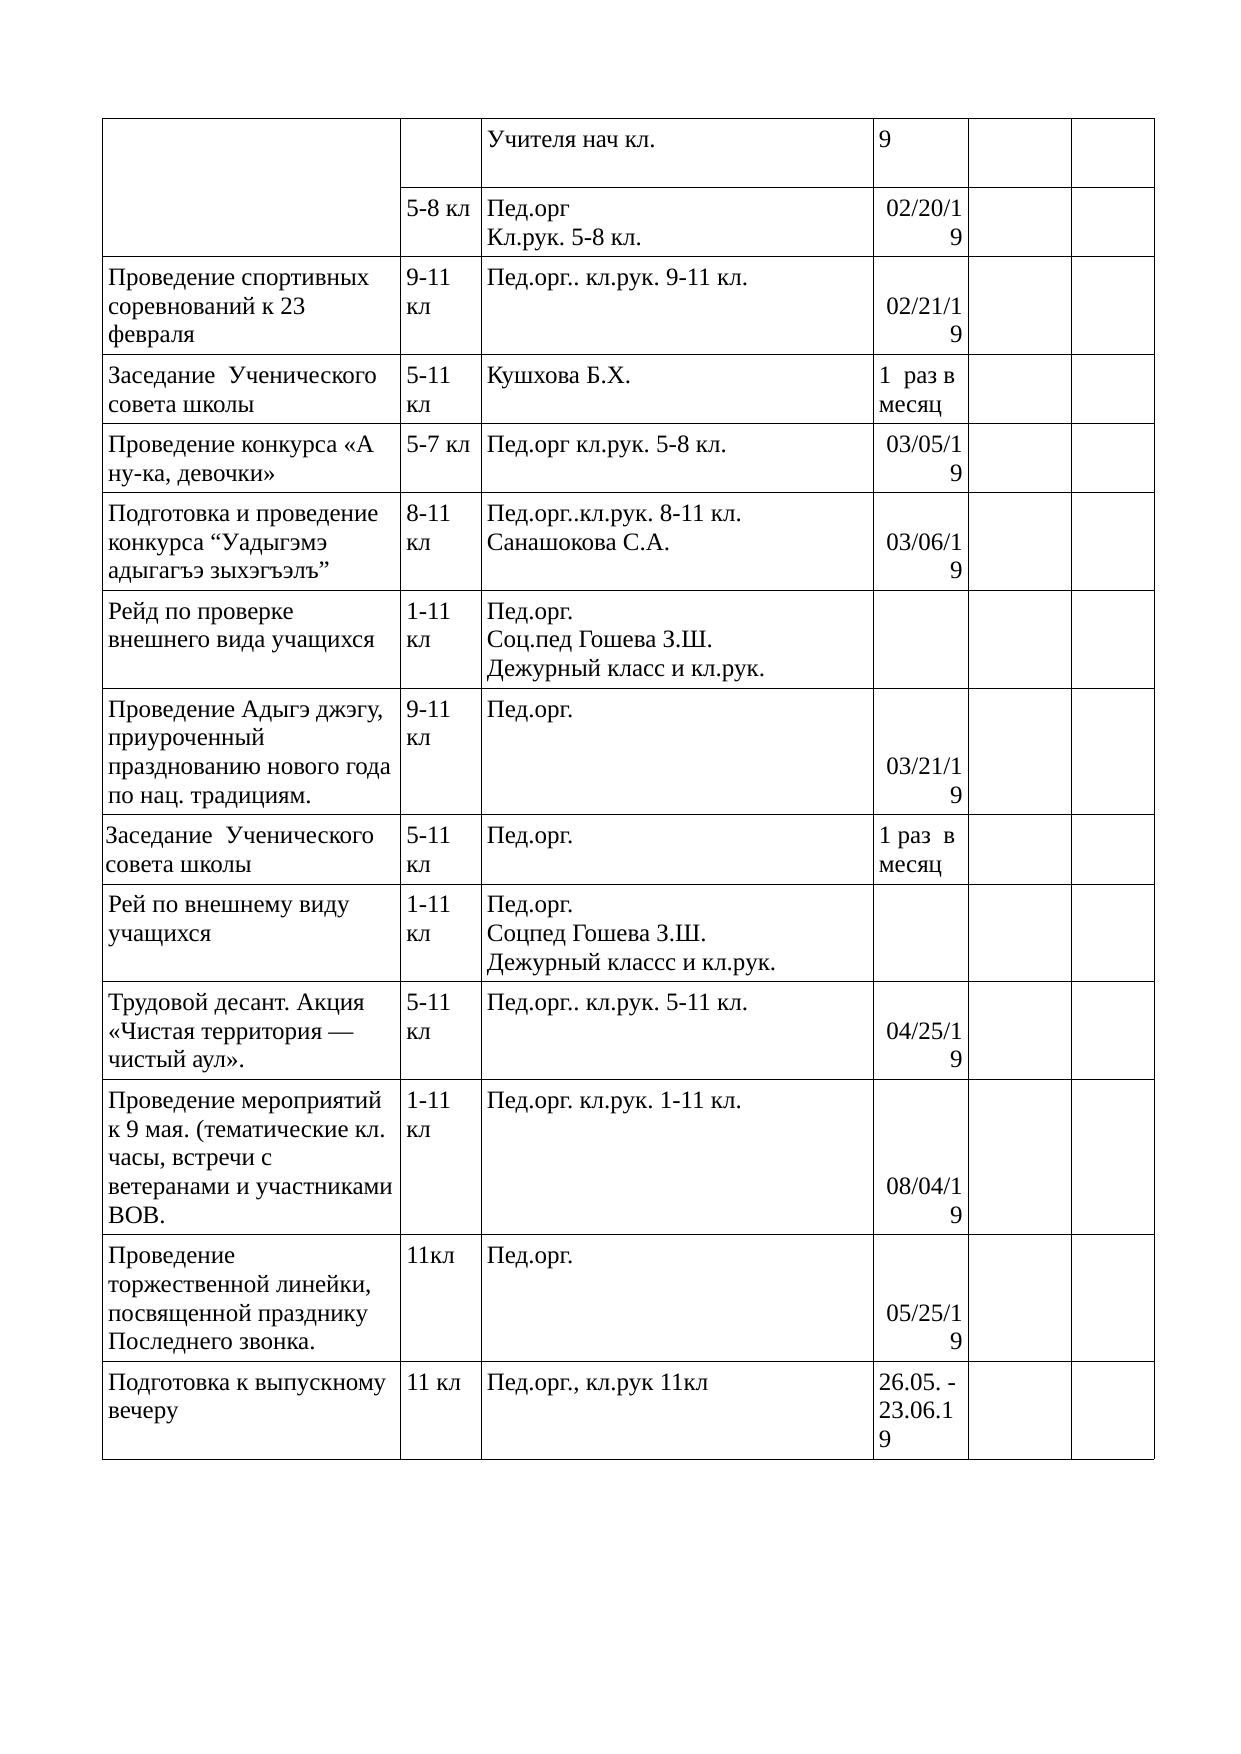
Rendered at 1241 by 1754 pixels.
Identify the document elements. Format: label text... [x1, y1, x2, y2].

table_cell [103, 119, 400, 256]
table_cell Пед.орг. кл.рук. 1-11 кл. [482, 1080, 873, 1234]
table_cell [969, 885, 1071, 981]
table_cell [1072, 1362, 1154, 1459]
table_cell 9 [874, 119, 968, 187]
table_cell 5-11 кл [401, 815, 481, 883]
table_cell Пед.орг..кл.рук. 8-11 кл. Санашокова С.А. [482, 493, 873, 590]
table_cell [969, 1362, 1071, 1459]
table_cell [969, 355, 1071, 423]
table_cell [1072, 591, 1154, 688]
table_cell Пед.орг. [482, 815, 873, 883]
table_cell Подготовка и проведение конкурса “Уадыгэмэ адыгагъэ зыхэгъэлъ” [103, 493, 400, 590]
table_cell [1072, 1080, 1154, 1234]
table_cell Рей по внешнему виду учащихся [103, 885, 400, 981]
table_cell [969, 1235, 1071, 1361]
table_cell [969, 591, 1071, 688]
table_cell Пед.орг.. кл.рук. 5-11 кл. [482, 982, 873, 1079]
table_cell [1072, 885, 1154, 981]
table_cell 05.03.19 [874, 424, 968, 492]
table_cell Пед.орг. Соц.пед Гошева З.Ш. Дежурный класс и кл.рук. [482, 591, 873, 688]
table_cell 06.03.19 [874, 493, 968, 590]
table_cell 20.02.19 [874, 188, 968, 256]
table_cell 9-11 кл [401, 689, 481, 814]
table_cell 8-11 кл [401, 493, 481, 590]
table_cell [1072, 355, 1154, 423]
table_cell [969, 493, 1071, 590]
table_cell [1072, 257, 1154, 354]
table_cell Пед.орг., кл.рук 11кл [482, 1362, 873, 1459]
table_cell [969, 188, 1071, 256]
table_cell Проведение конкурса «А ну-ка, девочки» [103, 424, 400, 492]
table_cell 1-11 кл [401, 1080, 481, 1234]
table_cell [1072, 1235, 1154, 1361]
table_cell 1-11 кл [401, 885, 481, 981]
table_cell 5-7 кл [401, 424, 481, 492]
table_cell 21.02.19 [874, 257, 968, 354]
table_cell [969, 815, 1071, 883]
table_cell 5-11 кл [401, 982, 481, 1079]
table_cell [1072, 493, 1154, 590]
table_cell [874, 591, 968, 688]
table_cell Пед.орг.. кл.рук. 9-11 кл. [482, 257, 873, 354]
table_cell [969, 119, 1071, 187]
table_cell [1072, 188, 1154, 256]
table_cell Заседание Ученического совета школы [103, 355, 400, 423]
table_cell [1072, 982, 1154, 1079]
table_cell Учителя нач кл. [482, 119, 873, 187]
table_cell Пед.орг Кл.рук. 5-8 кл. [482, 188, 873, 256]
table_cell 25.04.19 [874, 982, 968, 1079]
table_cell 26.05. - 23.06.19 [874, 1362, 968, 1459]
table_cell 1-11 кл [401, 591, 481, 688]
table_cell [1072, 119, 1154, 187]
table_cell Заседание Ученического совета школы [103, 815, 400, 883]
table_cell Проведение торжественной линейки, посвященной празднику Последнего звонка. [103, 1235, 400, 1361]
table_cell 5-8 кл [401, 188, 481, 256]
table_cell 5-11 кл [401, 355, 481, 423]
table_cell Трудовой десант. Акция «Чистая территория — чистый аул». [103, 982, 400, 1079]
table_cell [969, 257, 1071, 354]
table_cell [969, 982, 1071, 1079]
table_cell 25.05.19 [874, 1235, 968, 1361]
table_cell 1 раз в месяц [874, 355, 968, 423]
table_cell [401, 119, 481, 187]
table_cell [874, 885, 968, 981]
table_cell 04.08.19 [874, 1080, 968, 1234]
table_cell Подготовка к выпускному вечеру [103, 1362, 400, 1459]
table_cell 11 кл [401, 1362, 481, 1459]
table_cell [1072, 424, 1154, 492]
table_cell Пед.орг. [482, 689, 873, 814]
table_cell 1 раз в месяц [874, 815, 968, 883]
table_cell Проведение спортивных соревнований к 23 февраля [103, 257, 400, 354]
table_cell [969, 1080, 1071, 1234]
table_cell [1072, 815, 1154, 883]
table_cell Проведение мероприятий к 9 мая. (тематические кл. часы, встречи с ветеранами и участниками ВОВ. [103, 1080, 400, 1234]
table_cell Пед.орг. Соцпед Гошева З.Ш. Дежурный классс и кл.рук. [482, 885, 873, 981]
table_cell Кушхова Б.Х. [482, 355, 873, 423]
table_cell Пед.орг. [482, 1235, 873, 1361]
table_cell [969, 689, 1071, 814]
table_cell Пед.орг кл.рук. 5-8 кл. [482, 424, 873, 492]
table_cell [1072, 689, 1154, 814]
table_cell 21.03.19 [874, 689, 968, 814]
table_cell Рейд по проверке внешнего вида учащихся [103, 591, 400, 688]
table_cell Проведение Адыгэ джэгу, приуроченный празднованию нового года по нац. традициям. [103, 689, 400, 814]
table_cell [969, 424, 1071, 492]
table_cell 9-11 кл [401, 257, 481, 354]
table_cell 11кл [401, 1235, 481, 1361]
